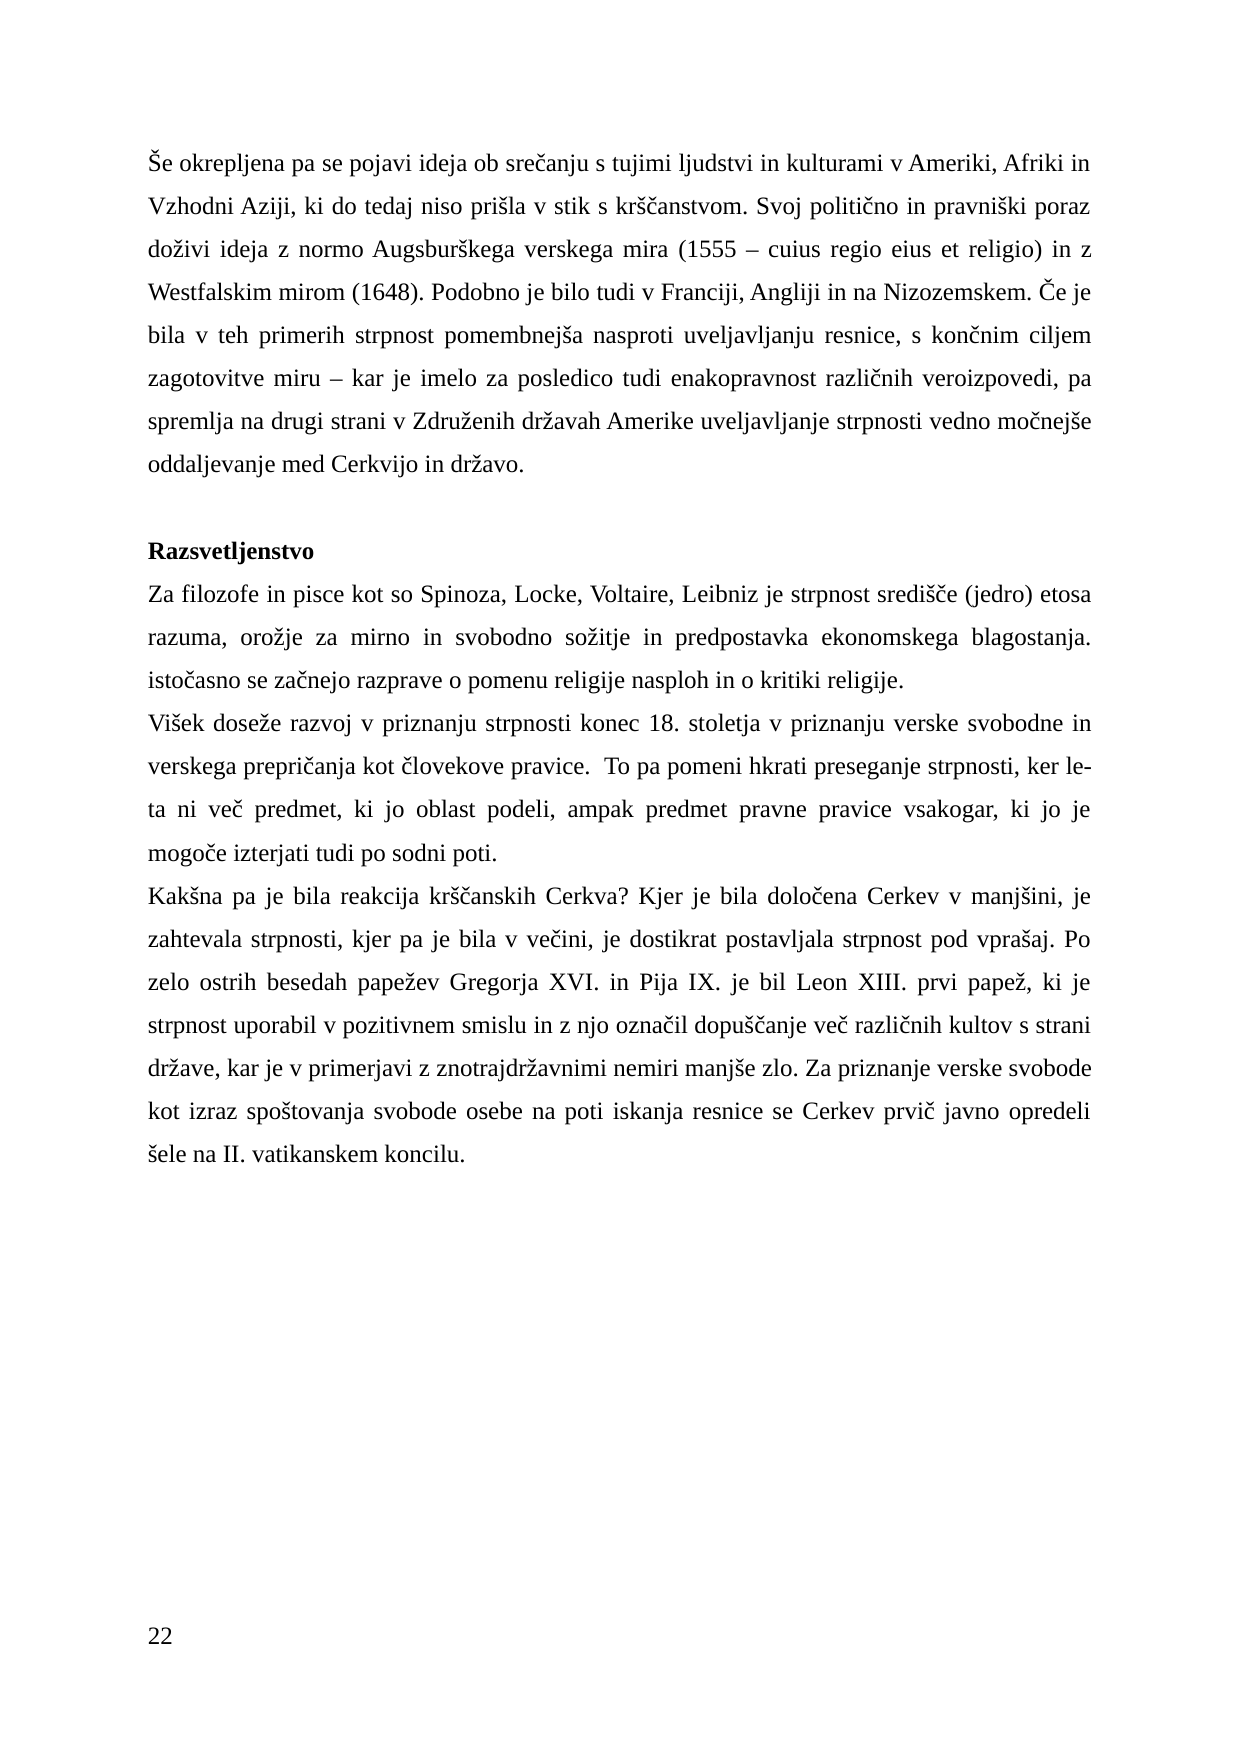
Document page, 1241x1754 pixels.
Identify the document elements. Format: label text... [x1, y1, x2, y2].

text Kakšna pa je bila reakcija krščanskih Cerkva? Kjer je bila določena Cerkev v manjšini, je zahtevala strpnosti, kjer pa je bila v večini, je dostikrat postavljala strpnost pod vprašaj. Po zelo ostrih besedah papežev Gregorja XVI. in Pija IX. je bil Leon XIII. prvi papež, ki je strpnost uporabil v pozitivnem smislu in z njo označil dopuščanje več različnih kultov s strani države, kar je v primerjavi z znotrajdržavnimi nemiri manjše zlo. Za priznanje verske svobode kot izraz spoštovanja svobode osebe na poti iskanja resnice se Cerkev prvič javno opredeli šele na II. vatikanskem koncilu. [148, 881, 1093, 1168]
text Višek doseže razvoj v priznanju strpnosti konec 18. stoletja v priznanju verske svobodne in verskega prepričanja kot človekove pravice. To pa pomeni hkrati preseganje strpnosti, ker le-ta ni več predmet, ki jo oblast podeli, ampak predmet pravne pravice vsakogar, ki jo je mogoče izterjati tudi po sodni poti. [148, 708, 1093, 866]
text Še okrepljena pa se pojavi ideja ob srečanju s tujimi ljudstvi in kulturami v Ameriki, Afriki in Vzhodni Aziji, ki do tedaj niso prišla v stik s krščanstvom. Svoj politično in pravniški poraz doživi ideja z normo Augsburškega verskega mira (1555 – cuius regio eius et religio) in z Westfalskim mirom (1648). Podobno je bilo tudi v Franciji, Angliji in na Nizozemskem. Če je bila v teh primerih strpnost pomembnejša nasproti uveljavljanju resnice, s končnim ciljem zagotovitve miru – kar je imelo za posledico tudi enakopravnost različnih veroizpovedi, pa spremlja na drugi strani v Združenih državah Amerike uveljavljanje strpnosti vedno močnejše oddaljevanje med Cerkvijo in državo. [148, 148, 1093, 478]
text Razsvetljenstvo [148, 536, 1093, 564]
text Za filozofe in pisce kot so Spinoza, Locke, Voltaire, Leibniz je strpnost središče (jedro) etosa razuma, orožje za mirno in svobodno sožitje in predpostavka ekonomskega blagostanja. istočasno se začnejo razprave o pomenu religije nasploh in o kritiki religije. [148, 579, 1093, 694]
